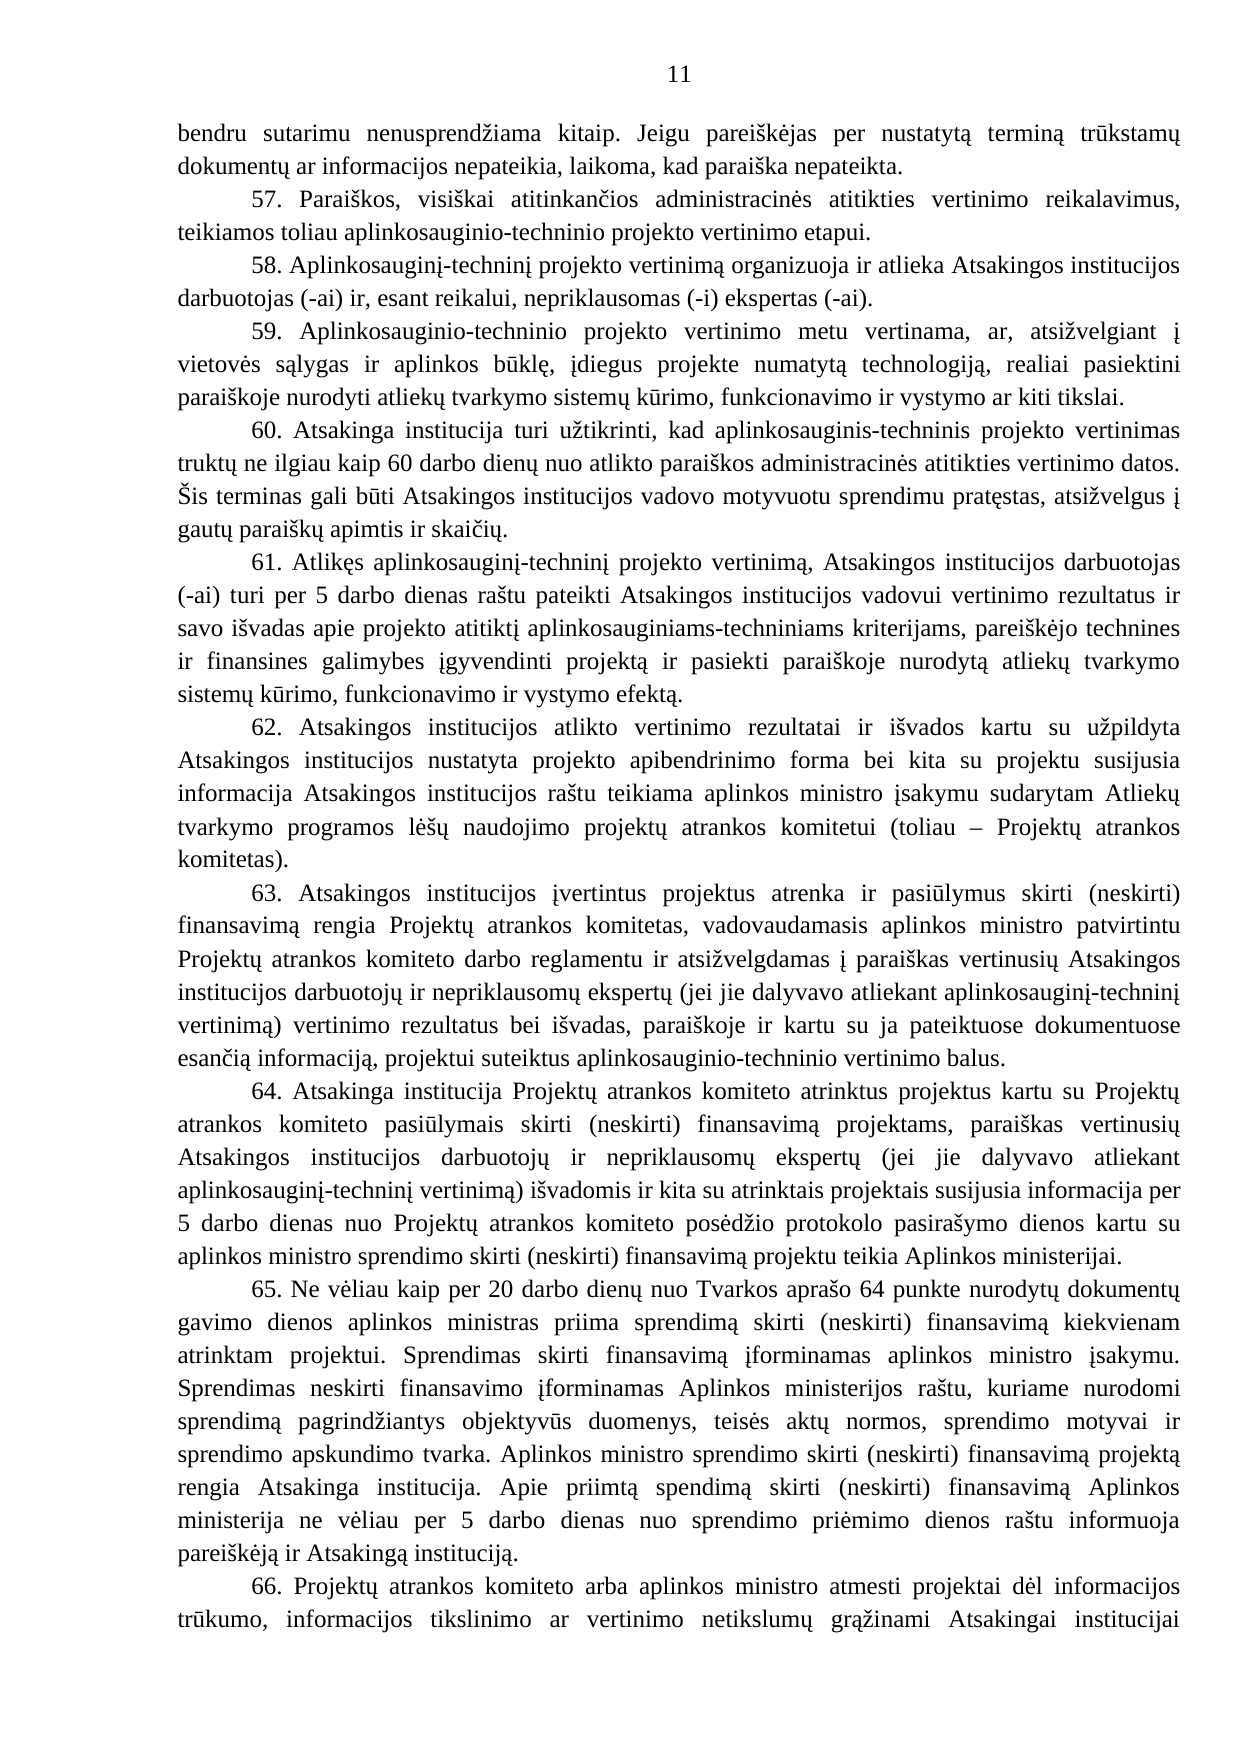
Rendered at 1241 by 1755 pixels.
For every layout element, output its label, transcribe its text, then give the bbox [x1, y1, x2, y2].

text 57. Paraiškos, visiškai atitinkančios administracinės atitikties vertinimo reikalavimus, teikiamos toliau aplinkosauginio-techninio projekto vertinimo etapui. [177, 184, 1181, 246]
text 64. Atsakinga institucija Projektų atrankos komiteto atrinktus projektus kartu su Projektų atrankos komiteto pasiūlymais skirti (neskirti) finansavimą projektams, paraiškas vertinusių Atsakingos institucijos darbuotojų ir nepriklausomų ekspertų (jei jie dalyvavo atliekant aplinkosauginį-techninį vertinimą) išvadomis ir kita su atrinktais projektais susijusia informacija per 5 darbo dienas nuo Projektų atrankos komiteto posėdžio protokolo pasirašymo dienos kartu su aplinkos ministro sprendimo skirti (neskirti) finansavimą projektu teikia Aplinkos ministerijai. [177, 1076, 1181, 1269]
text 66. Projektų atrankos komiteto arba aplinkos ministro atmesti projektai dėl informacijos trūkumo, informacijos tikslinimo ar vertinimo netikslumų grąžinami Atsakingai institucijai [177, 1571, 1181, 1633]
text 58. Aplinkosauginį-techninį projekto vertinimą organizuoja ir atlieka Atsakingos institucijos darbuotojas (-ai) ir, esant reikalui, nepriklausomas (-i) ekspertas (-ai). [177, 250, 1181, 312]
text bendru sutarimu nenusprendžiama kitaip. Jeigu pareiškėjas per nustatytą terminą trūkstamų dokumentų ar informacijos nepateikia, laikoma, kad paraiška nepateikta. [177, 118, 1181, 180]
text 63. Atsakingos institucijos įvertintus projektus atrenka ir pasiūlymus skirti (neskirti) finansavimą rengia Projektų atrankos komitetas, vadovaudamasis aplinkos ministro patvirtintu Projektų atrankos komiteto darbo reglamentu ir atsižvelgdamas į paraiškas vertinusių Atsakingos institucijos darbuotojų ir nepriklausomų ekspertų (jei jie dalyvavo atliekant aplinkosauginį-techninį vertinimą) vertinimo rezultatus bei išvadas, paraiškoje ir kartu su ja pateiktuose dokumentuose esančią informaciją, projektui suteiktus aplinkosauginio-techninio vertinimo balus. [177, 878, 1181, 1071]
text 65. Ne vėliau kaip per 20 darbo dienų nuo Tvarkos aprašo 64 punkte nurodytų dokumentų gavimo dienos aplinkos ministras priima sprendimą skirti (neskirti) finansavimą kiekvienam atrinktam projektui. Sprendimas skirti finansavimą įforminamas aplinkos ministro įsakymu. Sprendimas neskirti finansavimo įforminamas Aplinkos ministerijos raštu, kuriame nurodomi sprendimą pagrindžiantys objektyvūs duomenys, teisės aktų normos, sprendimo motyvai ir sprendimo apskundimo tvarka. Aplinkos ministro sprendimo skirti (neskirti) finansavimą projektą rengia Atsakinga institucija. Apie priimtą spendimą skirti (neskirti) finansavimą Aplinkos ministerija ne vėliau per 5 darbo dienas nuo sprendimo priėmimo dienos raštu informuoja pareiškėją ir Atsakingą instituciją. [177, 1274, 1181, 1567]
text 62. Atsakingos institucijos atlikto vertinimo rezultatai ir išvados kartu su užpildyta Atsakingos institucijos nustatyta projekto apibendrinimo forma bei kita su projektu susijusia informacija Atsakingos institucijos raštu teikiama aplinkos ministro įsakymu sudarytam Atliekų tvarkymo programos lėšų naudojimo projektų atrankos komitetui (toliau – Projektų atrankos komitetas). [177, 712, 1181, 873]
text 60. Atsakinga institucija turi užtikrinti, kad aplinkosauginis-techninis projekto vertinimas truktų ne ilgiau kaip 60 darbo dienų nuo atlikto paraiškos administracinės atitikties vertinimo datos. Šis terminas gali būti Atsakingos institucijos vadovo motyvuotu sprendimu pratęstas, atsižvelgus į gautų paraiškų apimtis ir skaičių. [177, 415, 1181, 543]
text 61. Atlikęs aplinkosauginį-techninį projekto vertinimą, Atsakingos institucijos darbuotojas (-ai) turi per 5 darbo dienas raštu pateikti Atsakingos institucijos vadovui vertinimo rezultatus ir savo išvadas apie projekto atitiktį aplinkosauginiams-techniniams kriterijams, pareiškėjo technines ir finansines galimybes įgyvendinti projektą ir pasiekti paraiškoje nurodytą atliekų tvarkymo sistemų kūrimo, funkcionavimo ir vystymo efektą. [177, 547, 1181, 708]
text 59. Aplinkosauginio-techninio projekto vertinimo metu vertinama, ar, atsižvelgiant į vietovės sąlygas ir aplinkos būklę, įdiegus projekte numatytą technologiją, realiai pasiektini paraiškoje nurodyti atliekų tvarkymo sistemų kūrimo, funkcionavimo ir vystymo ar kiti tikslai. [177, 316, 1181, 411]
